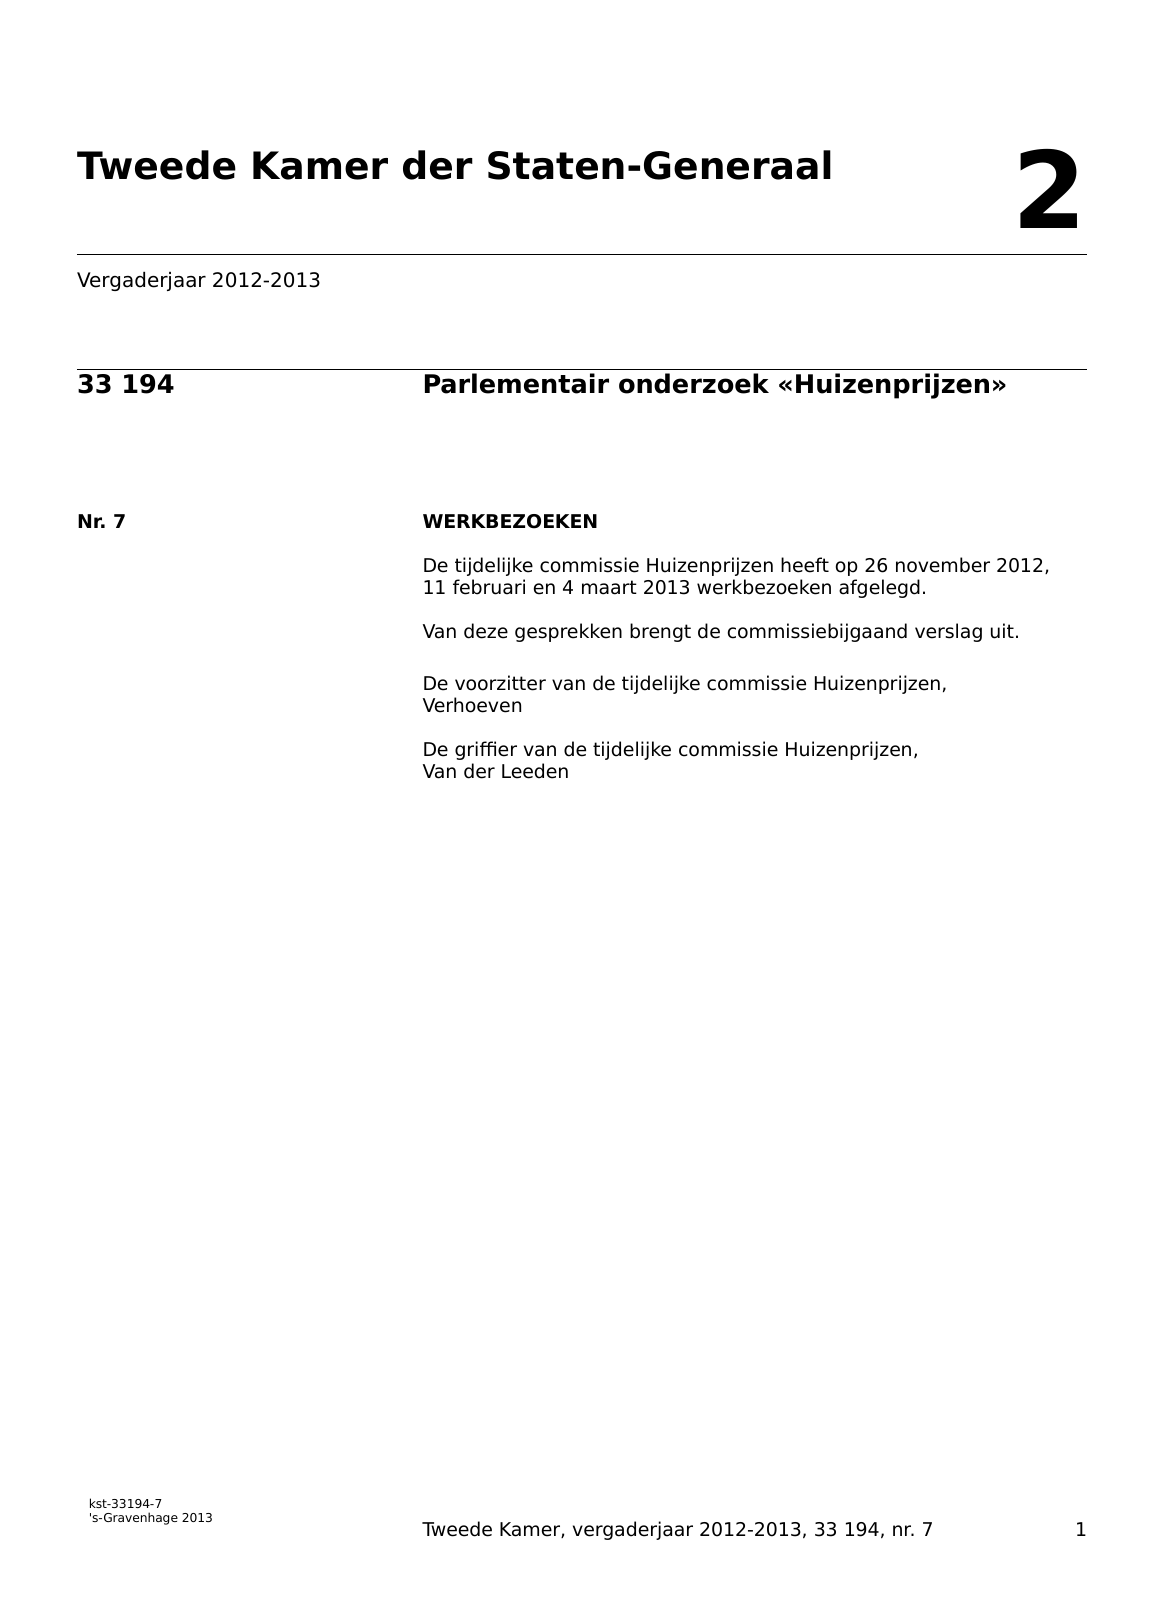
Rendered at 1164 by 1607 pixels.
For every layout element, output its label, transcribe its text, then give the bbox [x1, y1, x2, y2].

text 's-Gravenhage 2013 [88, 1511, 323, 1525]
subtitle Nr. 7 WERKBEZOEKEN [77, 511, 1087, 532]
text Van deze gesprekken brengt de commissiebijgaand verslag uit. [422, 621, 1087, 643]
text De voorzitter van de tijdelijke commissie Huizenprijzen, Verhoeven [422, 673, 1087, 717]
text De tijdelijke commissie Huizenprijzen heeft op 26 november 2012, 11 februari en 4 maart 2013 werkbezoeken afgelegd. [422, 555, 1087, 599]
text De griffier van de tijdelijke commissie Huizenprijzen, Van der Leeden [422, 739, 1087, 783]
text kst-33194-7 [88, 1497, 323, 1511]
table_header 2 [886, 130, 1087, 254]
table_cell Vergaderjaar 2012-2013 [77, 255, 1087, 369]
subtitle 33 194 Parlementair onderzoek «Huizenprijzen» [77, 370, 1087, 399]
table_header Tweede Kamer der Staten-Generaal [77, 130, 886, 254]
